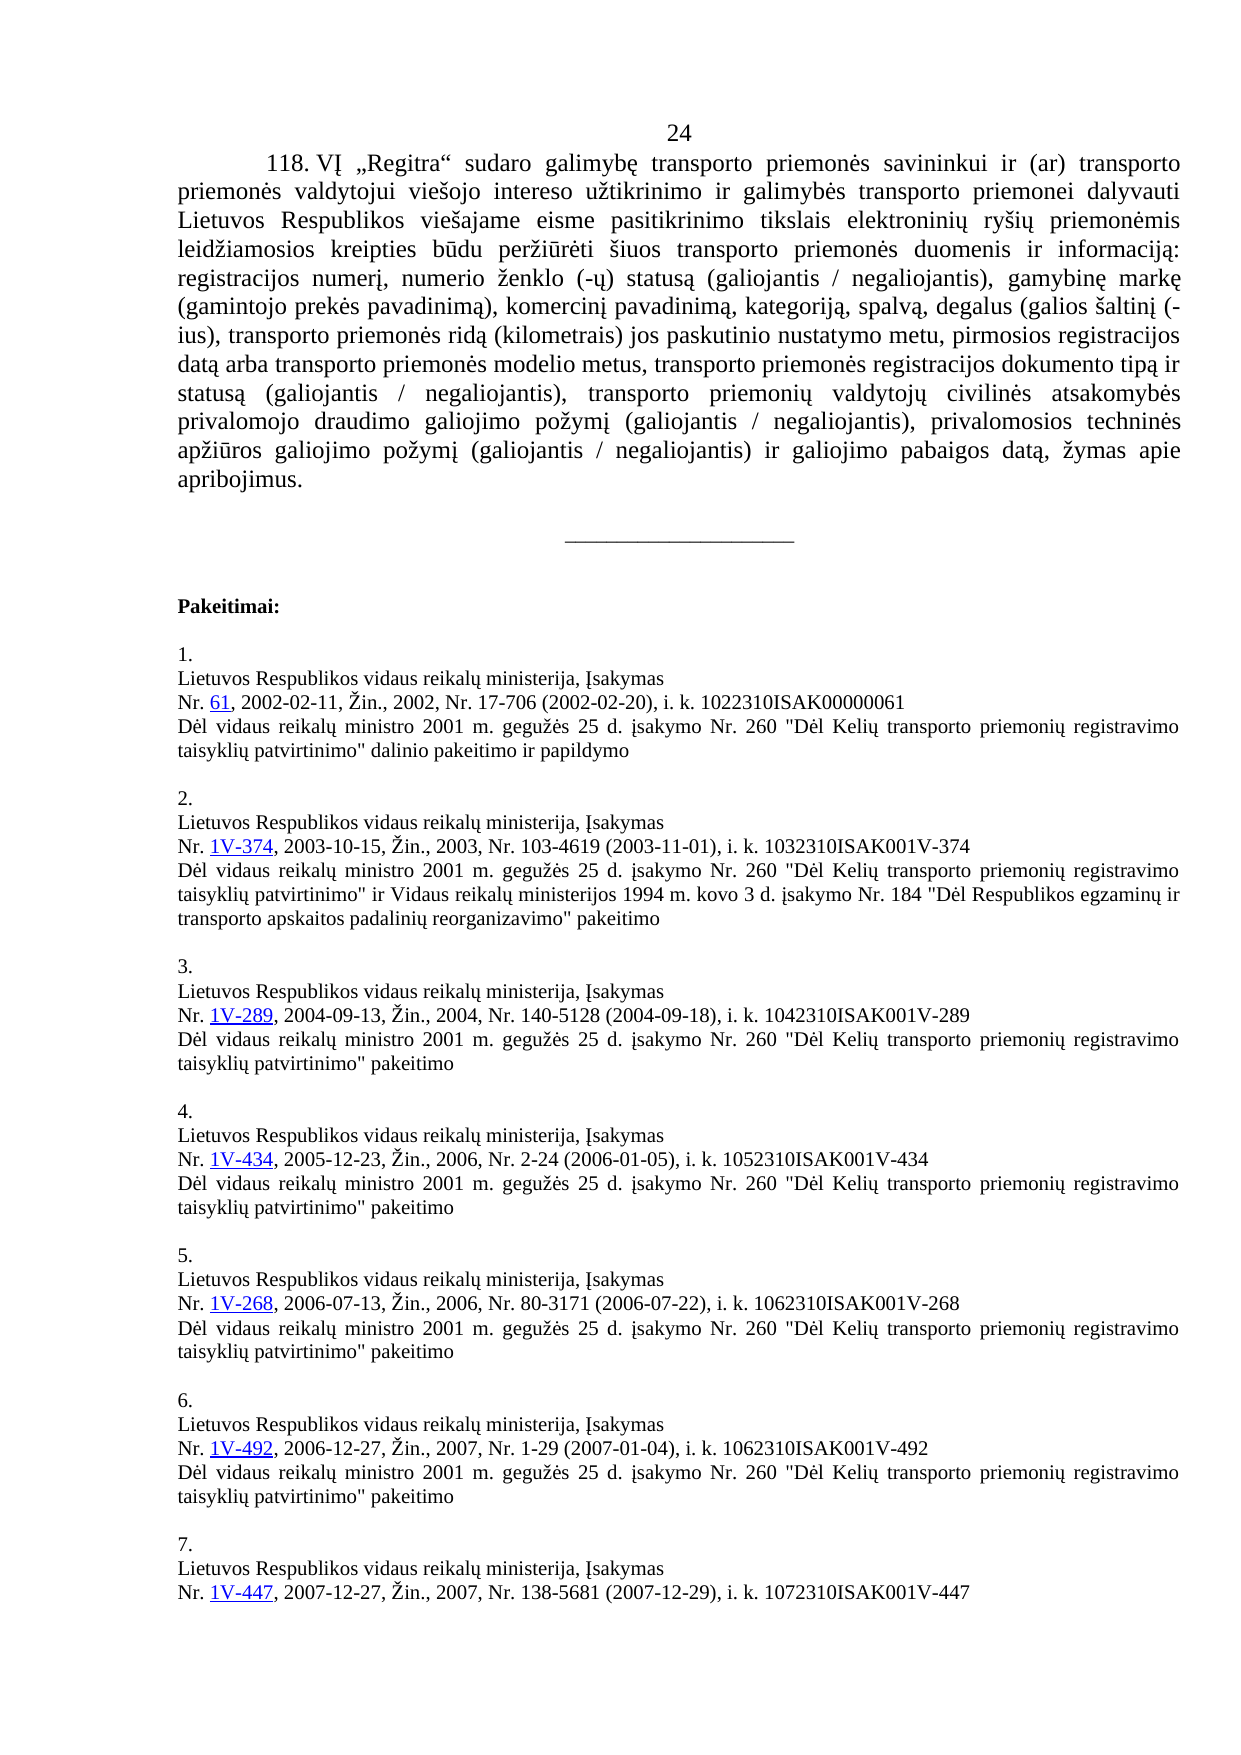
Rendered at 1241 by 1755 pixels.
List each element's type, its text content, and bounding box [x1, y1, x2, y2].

text Dėl vidaus reikalų ministro 2001 m. gegužės 25 d. įsakymo Nr. 260 "Dėl Kelių transporto priemonių registravimo taisyklių patvirtinimo" pakeitimo [177, 1315, 1181, 1363]
text Nr. 1V-492, 2006-12-27, Žin., 2007, Nr. 1-29 (2007-01-04), i. k. 1062310ISAK001V-492 [177, 1436, 1181, 1460]
text 4. [177, 1099, 1181, 1123]
text Nr. 1V-434, 2005-12-23, Žin., 2006, Nr. 2-24 (2006-01-05), i. k. 1052310ISAK001V-434 [177, 1147, 1181, 1171]
text Dėl vidaus reikalų ministro 2001 m. gegužės 25 d. įsakymo Nr. 260 "Dėl Kelių transporto priemonių registravimo taisyklių patvirtinimo" ir Vidaus reikalų ministerijos 1994 m. kovo 3 d. įsakymo Nr. 184 "Dėl Respublikos egzaminų ir transporto apskaitos padalinių reorganizavimo" pakeitimo [177, 858, 1181, 930]
text ______________________ [177, 521, 1181, 545]
text 7. [177, 1532, 1181, 1556]
text Pakeitimai: [177, 593, 1181, 618]
text Nr. 1V-289, 2004-09-13, Žin., 2004, Nr. 140-5128 (2004-09-18), i. k. 1042310ISAK001V-289 [177, 1003, 1181, 1027]
text Dėl vidaus reikalų ministro 2001 m. gegužės 25 d. įsakymo Nr. 260 "Dėl Kelių transporto priemonių registravimo taisyklių patvirtinimo" dalinio pakeitimo ir papildymo [177, 714, 1181, 762]
text Lietuvos Respublikos vidaus reikalų ministerija, Įsakymas [177, 1123, 1181, 1147]
text Nr. 61, 2002-02-11, Žin., 2002, Nr. 17-706 (2002-02-20), i. k. 1022310ISAK00000061 [177, 690, 1181, 714]
text Dėl vidaus reikalų ministro 2001 m. gegužės 25 d. įsakymo Nr. 260 "Dėl Kelių transporto priemonių registravimo taisyklių patvirtinimo" pakeitimo [177, 1460, 1181, 1508]
text Lietuvos Respublikos vidaus reikalų ministerija, Įsakymas [177, 1267, 1181, 1291]
text Lietuvos Respublikos vidaus reikalų ministerija, Įsakymas [177, 1556, 1181, 1580]
text 6. [177, 1388, 1181, 1412]
text Lietuvos Respublikos vidaus reikalų ministerija, Įsakymas [177, 810, 1181, 834]
text Lietuvos Respublikos vidaus reikalų ministerija, Įsakymas [177, 978, 1181, 1003]
text Nr. 1V-268, 2006-07-13, Žin., 2006, Nr. 80-3171 (2006-07-22), i. k. 1062310ISAK001V-268 [177, 1291, 1181, 1315]
text 1. [177, 642, 1181, 666]
text Nr. 1V-374, 2003-10-15, Žin., 2003, Nr. 103-4619 (2003-11-01), i. k. 1032310ISAK001V-374 [177, 834, 1181, 858]
text 118. VĮ „Regitra“ sudaro galimybę transporto priemonės savininkui ir (ar) transporto priemonės valdytojui viešojo intereso užtikrinimo ir galimybės transporto priemonei dalyvauti Lietuvos Respublikos viešajame eisme pasitikrinimo tikslais elektroninių ryšių priemonėmis leidžiamosios kreipties būdu peržiūrėti šiuos transporto priemonės duomenis ir informaciją: registracijos numerį, numerio ženklo (-ų) statusą (galiojantis / negaliojantis), gamybinę markę (gamintojo prekės pavadinimą), komercinį pavadinimą, kategoriją, spalvą, degalus (galios šaltinį (-ius), transporto priemonės ridą (kilometrais) jos paskutinio nustatymo metu, pirmosios registracijos datą arba transporto priemonės modelio metus, transporto priemonės registracijos dokumento tipą ir statusą (galiojantis / negaliojantis), transporto priemonių valdytojų civilinės atsakomybės privalomojo draudimo galiojimo požymį (galiojantis / negaliojantis), privalomosios techninės apžiūros galiojimo požymį (galiojantis / negaliojantis) ir galiojimo pabaigos datą, žymas apie apribojimus. [177, 148, 1181, 493]
text 5. [177, 1243, 1181, 1267]
text Lietuvos Respublikos vidaus reikalų ministerija, Įsakymas [177, 666, 1181, 690]
text Nr. 1V-447, 2007-12-27, Žin., 2007, Nr. 138-5681 (2007-12-29), i. k. 1072310ISAK001V-447 [177, 1580, 1181, 1604]
text 2. [177, 786, 1181, 810]
text Dėl vidaus reikalų ministro 2001 m. gegužės 25 d. įsakymo Nr. 260 "Dėl Kelių transporto priemonių registravimo taisyklių patvirtinimo" pakeitimo [177, 1027, 1181, 1075]
text Lietuvos Respublikos vidaus reikalų ministerija, Įsakymas [177, 1412, 1181, 1436]
text 3. [177, 954, 1181, 978]
text Dėl vidaus reikalų ministro 2001 m. gegužės 25 d. įsakymo Nr. 260 "Dėl Kelių transporto priemonių registravimo taisyklių patvirtinimo" pakeitimo [177, 1171, 1181, 1219]
